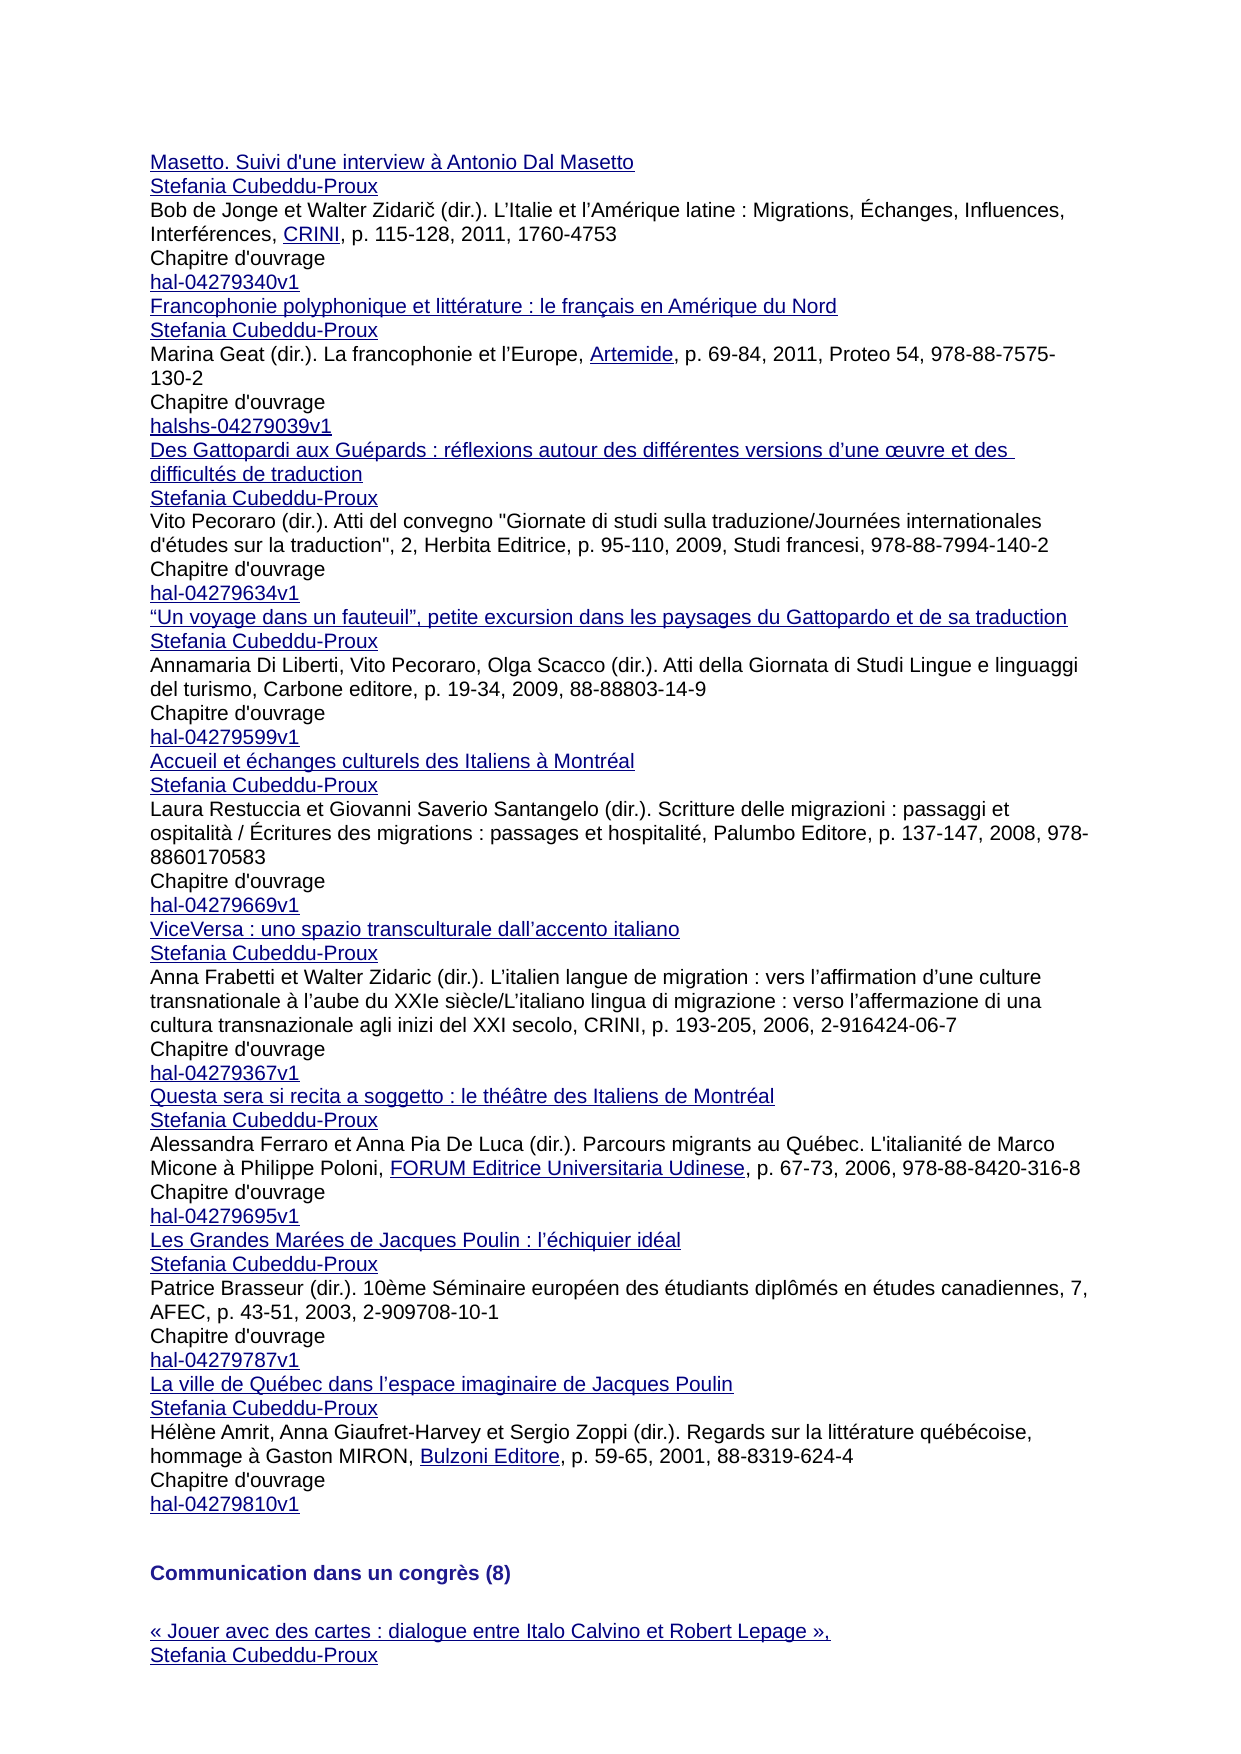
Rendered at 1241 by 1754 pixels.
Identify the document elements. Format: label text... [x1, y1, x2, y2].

table_cell Accueil et échanges culturels des Italiens à Montréal Stefania Cubeddu-Proux Laura Restuccia et Giovanni Saverio Santangelo (dir.). Scritture delle migrazioni : passaggi et ospitalità / Écritures des migrations : passages et hospitalité, Palumbo Editore, p. 137-147, 2008, 978-8860170583 Chapitre d'ouvrage hal-04279669v1 [150, 749, 1090, 917]
table_cell “Un voyage dans un fauteuil”, petite excursion dans les paysages du Gattopardo et de sa traduction Stefania Cubeddu-Proux Annamaria Di Liberti, Vito Pecoraro, Olga Scacco (dir.). Atti della Giornata di Studi Lingue e linguaggi del turismo, Carbone editore, p. 19-34, 2009, 88-88803-14-9 Chapitre d'ouvrage hal-04279599v1 [150, 605, 1090, 749]
table_header « Jouer avec des cartes : dialogue entre Italo Calvino et Robert Lepage », Stefania Cubeddu-Proux [150, 1619, 1090, 1667]
table_cell Masetto. Suivi d'une interview à Antonio Dal Masetto Stefania Cubeddu-Proux Bob de Jonge et Walter Zidarič (dir.). L’Italie et l’Amérique latine : Migrations, Échanges, Influences, Interférences, CRINI, p. 115-128, 2011, 1760-4753 Chapitre d'ouvrage hal-04279340v1 [150, 150, 1090, 294]
table_cell Les Grandes Marées de Jacques Poulin : l’échiquier idéal Stefania Cubeddu-Proux Patrice Brasseur (dir.). 10ème Séminaire européen des étudiants diplômés en études canadiennes, 7, AFEC, p. 43-51, 2003, 2-909708-10-1 Chapitre d'ouvrage hal-04279787v1 [150, 1228, 1090, 1372]
subtitle Communication dans un congrès (8) [150, 1560, 1090, 1584]
table_cell Francophonie polyphonique et littérature : le français en Amérique du Nord Stefania Cubeddu-Proux Marina Geat (dir.). La francophonie et l’Europe, Artemide, p. 69-84, 2011, Proteo 54, 978-88-7575-130-2 Chapitre d'ouvrage halshs-04279039v1 [150, 294, 1090, 437]
table_cell Des Gattopardi aux Guépards : réflexions autour des différentes versions d’une œuvre et des difficultés de traduction Stefania Cubeddu-Proux Vito Pecoraro (dir.). Atti del convegno "Giornate di studi sulla traduzione/Journées internationales d'études sur la traduction", 2, Herbita Editrice, p. 95-110, 2009, Studi francesi, 978-88-7994-140-2 Chapitre d'ouvrage hal-04279634v1 [150, 438, 1090, 605]
table_cell Questa sera si recita a soggetto : le théâtre des Italiens de Montréal Stefania Cubeddu-Proux Alessandra Ferraro et Anna Pia De Luca (dir.). Parcours migrants au Québec. L'italianité de Marco Micone à Philippe Poloni, FORUM Editrice Universitaria Udinese, p. 67-73, 2006, 978-88-8420-316-8 Chapitre d'ouvrage hal-04279695v1 [150, 1084, 1090, 1228]
table_cell La ville de Québec dans l’espace imaginaire de Jacques Poulin Stefania Cubeddu-Proux Hélène Amrit, Anna Giaufret-Harvey et Sergio Zoppi (dir.). Regards sur la littérature québécoise, hommage à Gaston MIRON, Bulzoni Editore, p. 59-65, 2001, 88-8319-624-4 Chapitre d'ouvrage hal-04279810v1 [150, 1372, 1090, 1516]
table_cell ViceVersa : uno spazio transculturale dall’accento italiano Stefania Cubeddu-Proux Anna Frabetti et Walter Zidaric (dir.). L’italien langue de migration : vers l’affirmation d’une culture transnationale à l’aube du XXIe siècle/L’italiano lingua di migrazione : verso l’affermazione di una cultura transnazionale agli inizi del XXI secolo, CRINI, p. 193-205, 2006, 2-916424-06-7 Chapitre d'ouvrage hal-04279367v1 [150, 917, 1090, 1084]
